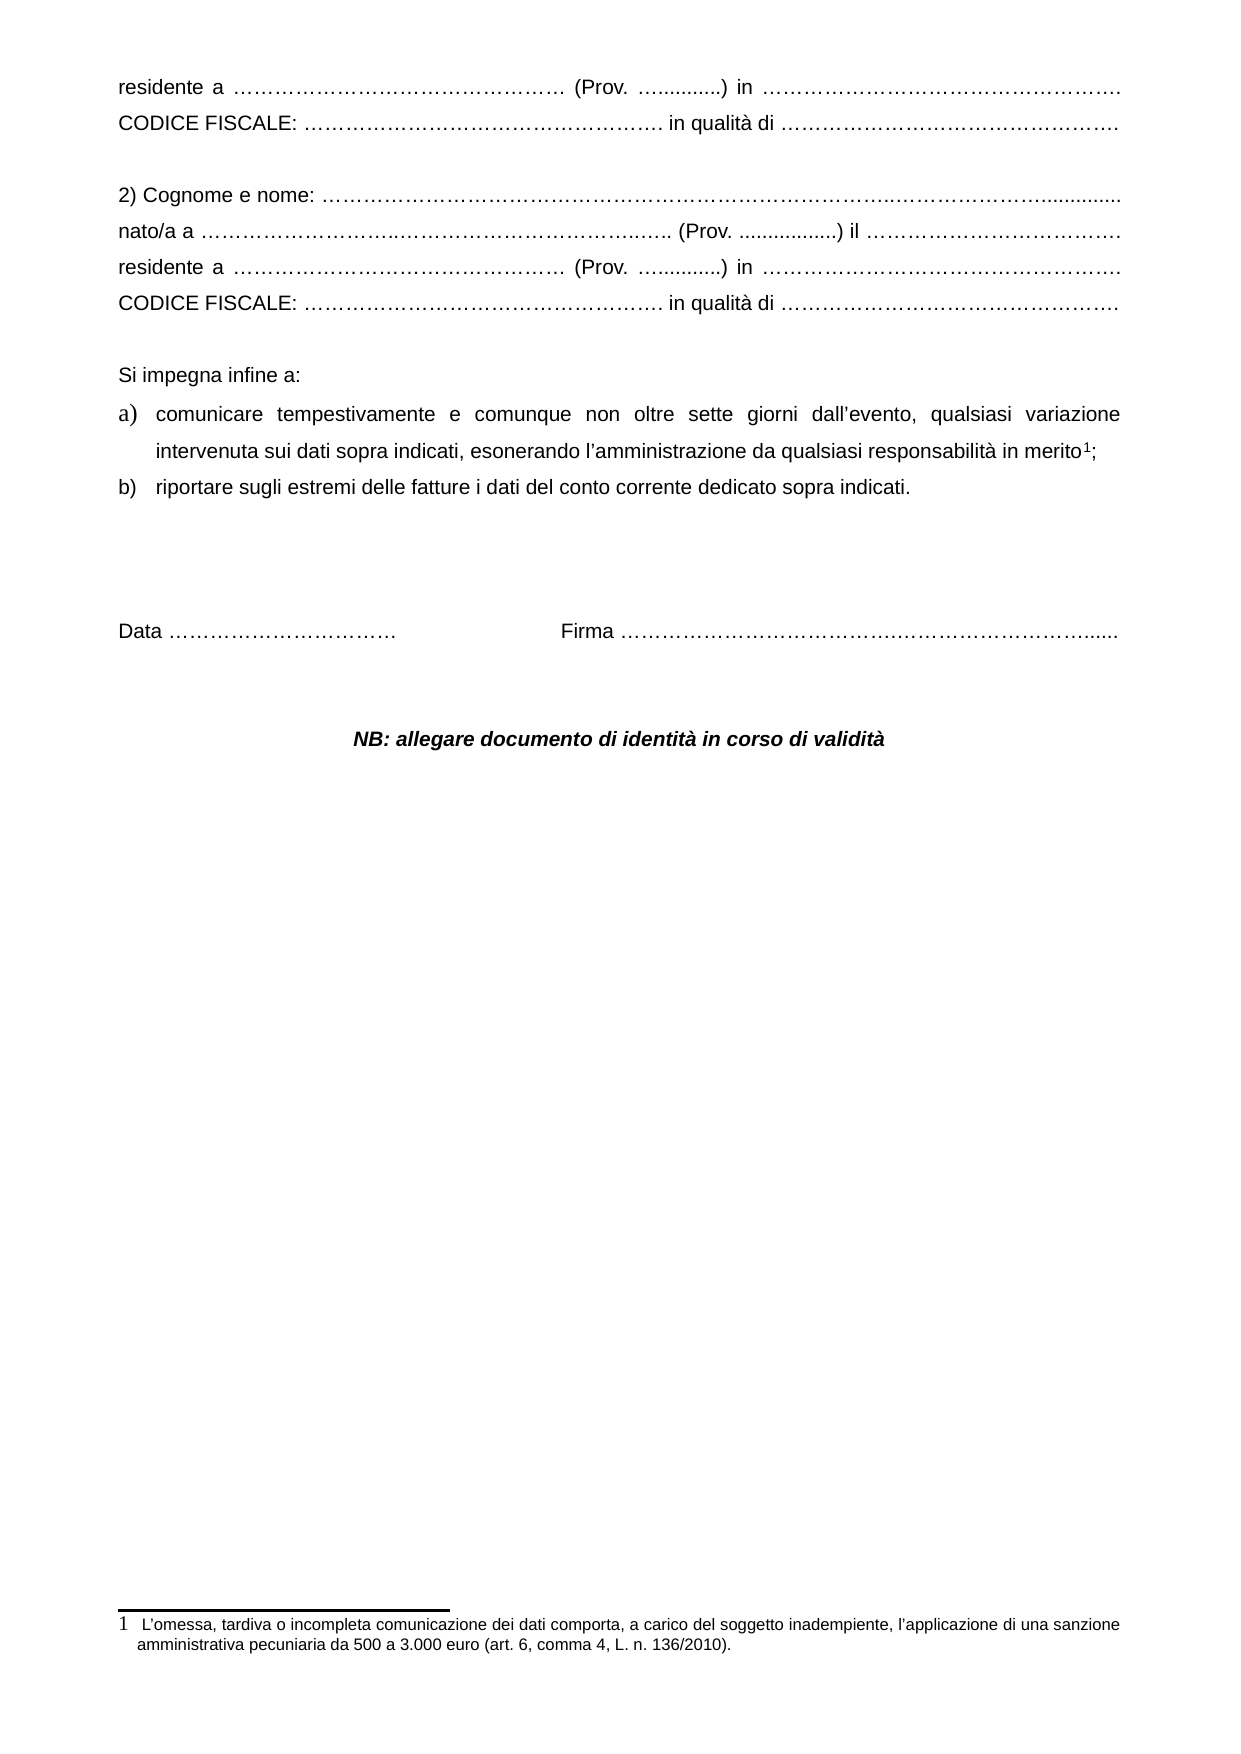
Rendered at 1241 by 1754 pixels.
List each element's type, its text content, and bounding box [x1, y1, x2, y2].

list comunicare tempestivamente e comunque non oltre sette giorni dall’evento, qualsiasi variazione intervenuta sui dati sopra indicati, esonerando l’amministrazione da qualsiasi responsabilità in merito; [118, 398, 1122, 463]
subtitle NB: allegare documento di identità in corso di validità [118, 727, 1122, 751]
text Si impegna infine a: [118, 362, 1122, 386]
list riportare sugli estremi delle fatture i dati del conto corrente dedicato sopra indicati. [118, 475, 1122, 499]
list L’omessa, tardiva o incompleta comunicazione dei dati comporta, a carico del soggetto inadempiente, l’applicazione di una sanzione amministrativa pecuniaria da 500 a 3.000 euro (art. 6, comma 4, L. n. 136/2010). [118, 1611, 1122, 1654]
text 2) Cognome e nome: ………………………………………………………………………..………………….............. nato/a a ………………………..……………………………..….. (Prov. .................) il ………………………………. residente a ………………………………………… (Prov. …...........) in ……………………………………………. CODICE FISCALE: ……………………………………………. in qualità di …………………………………………. [118, 183, 1122, 314]
text residente a ………………………………………… (Prov. …...........) in ……………………………………………. CODICE FISCALE: ……………………………………………. in qualità di …………………………………………. [118, 75, 1122, 135]
text Data …………………………… Firma ………………………………….………………………...... [118, 619, 1122, 643]
